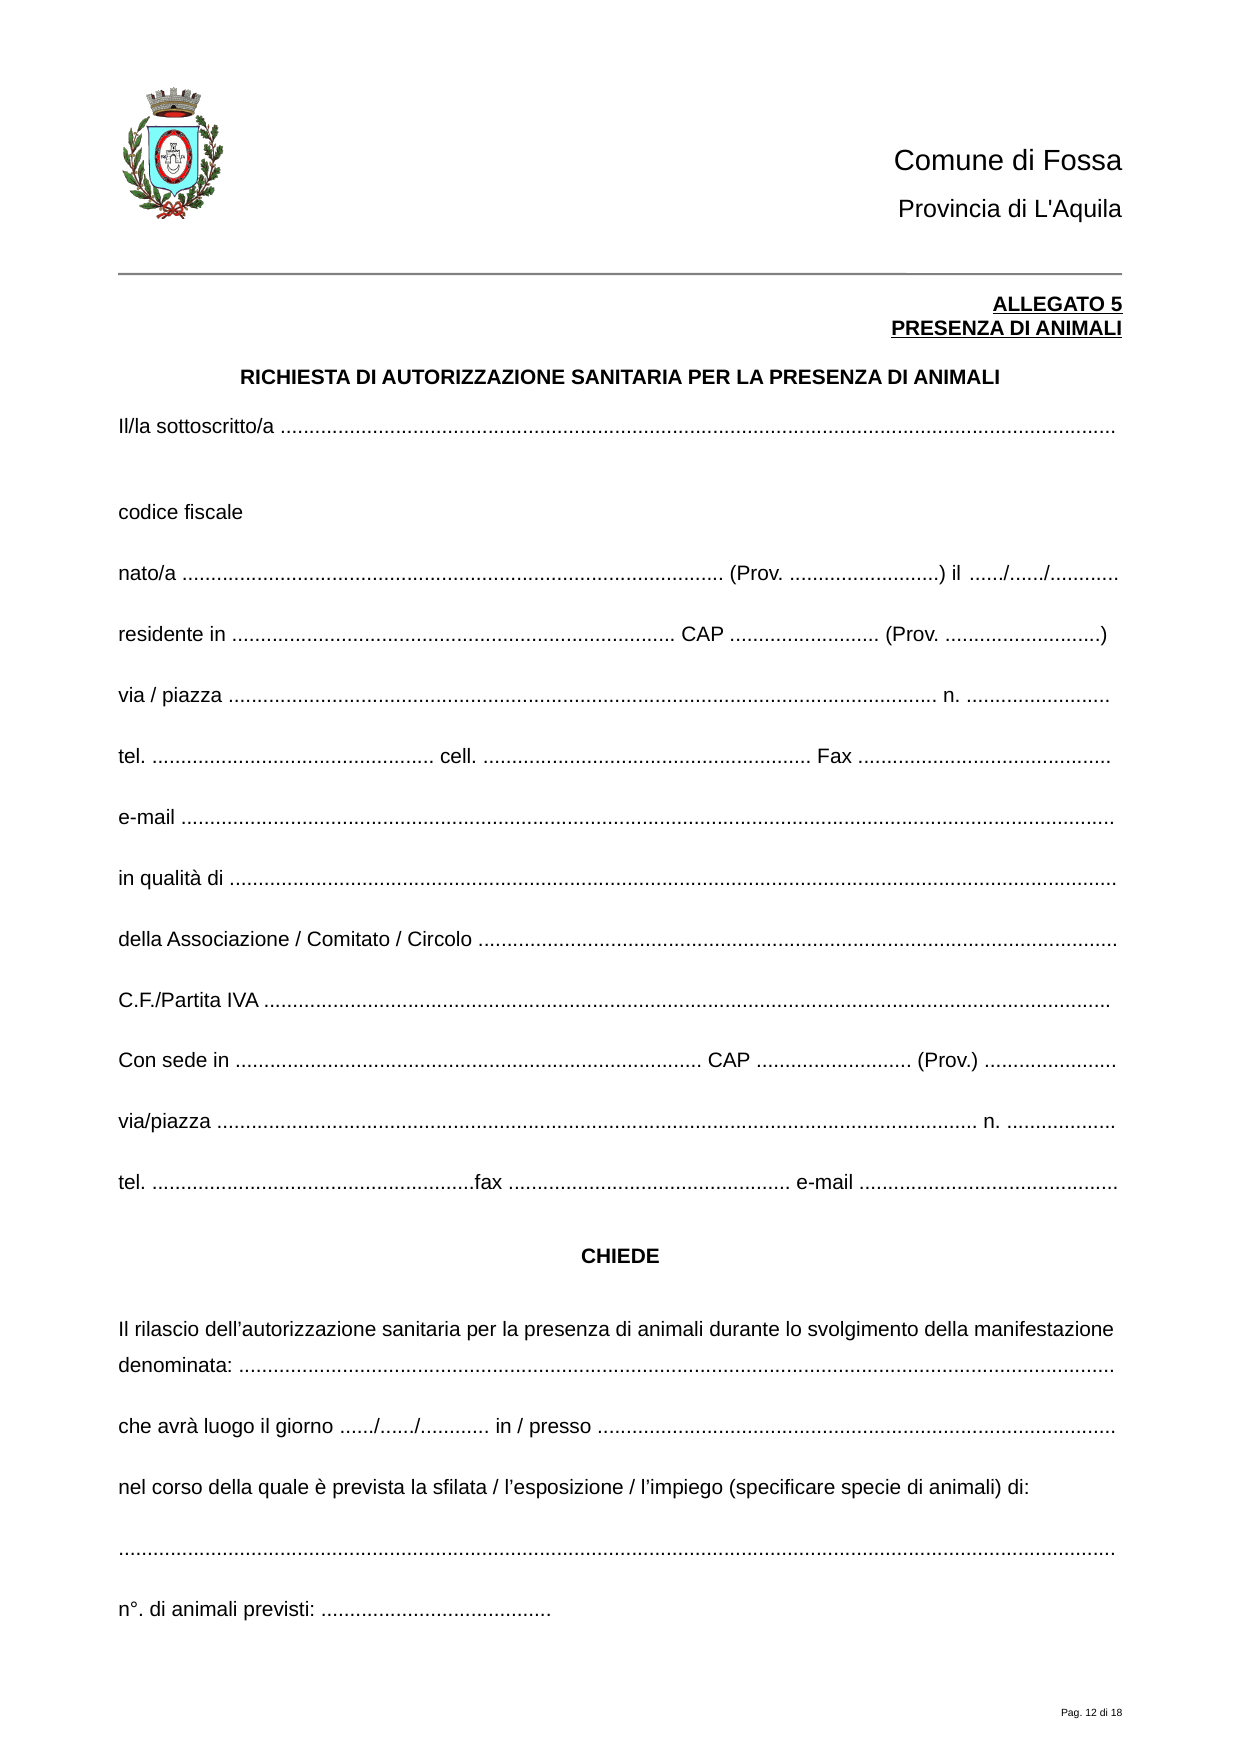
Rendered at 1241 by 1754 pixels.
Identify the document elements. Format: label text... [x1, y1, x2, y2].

text e-mail .................................................................................................................................................................. [118, 804, 1122, 828]
text tel. ................................................. cell. ......................................................... Fax ............................................ [118, 744, 1122, 768]
text [986, 500, 1122, 524]
text che avrà luogo il giorno ....../....../............ in / presso .......................................................................................... [118, 1414, 1122, 1438]
text via / piazza ........................................................................................................................... n. ......................... [118, 683, 1122, 707]
text residente in ............................................................................. CAP .......................... (Prov. ...........................) [118, 622, 1122, 646]
text Il/la sottoscritto/a ................................................................................................................................................. [118, 414, 1122, 438]
text Con sede in ................................................................................. CAP ........................... (Prov.) ....................... [118, 1048, 1122, 1072]
text nel corso della quale è prevista la sfilata / l’esposizione / l’impiego (specificare specie di animali) di: [118, 1475, 1122, 1499]
text Il rilascio dell’autorizzazione sanitaria per la presenza di animali durante lo svolgimento della manifestazione denominata: ........................................................................................................................................................ [118, 1317, 1122, 1377]
text codice fiscale [118, 500, 346, 524]
text CHIEDE [118, 1244, 1122, 1268]
text ALLEGATO 5 [118, 292, 1122, 316]
text n°. di animali previsti: ........................................ [118, 1597, 1122, 1621]
text via/piazza .................................................................................................................................... n. ................... [118, 1109, 1122, 1133]
text Comune di Fossa [224, 143, 1122, 177]
text della Associazione / Comitato / Circolo ............................................................................................................... [118, 926, 1122, 950]
text nato/a .............................................................................................. (Prov. ..........................) il ....../....../............ [118, 561, 1122, 585]
text C.F./Partita IVA ................................................................................................................................................... [118, 987, 1122, 1011]
text in qualità di .......................................................................................................................................................... [118, 866, 1122, 889]
text PRESENZA DI ANIMALI [118, 316, 1122, 340]
subtitle RICHIESTA DI AUTORIZZAZIONE SANITARIA PER LA PRESENZA DI ANIMALI [118, 365, 1122, 389]
text tel. ........................................................fax ................................................. e-mail ............................................. [118, 1170, 1122, 1194]
text Provincia di L'Aquila [118, 194, 1122, 223]
picture [122, 87, 224, 219]
text ............................................................................................................................................................................. [118, 1536, 1122, 1560]
